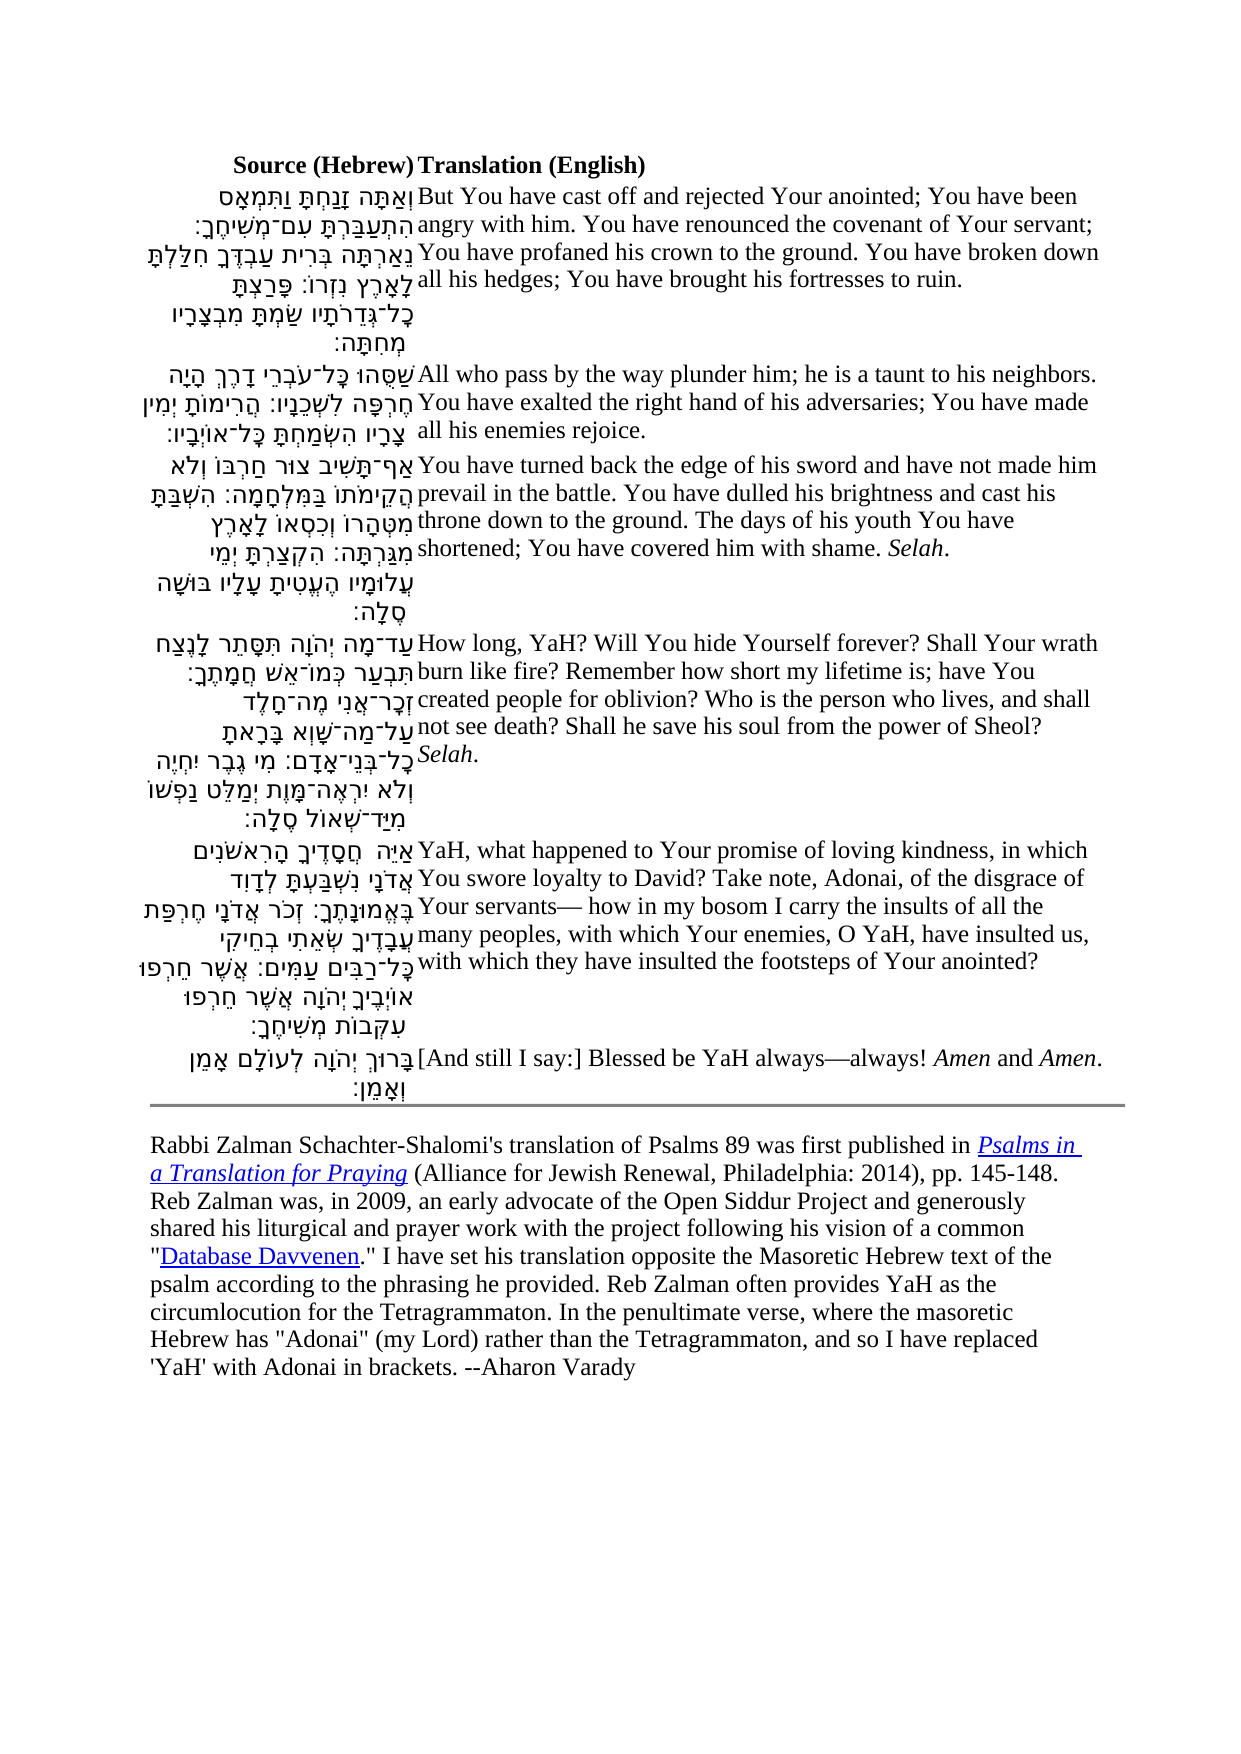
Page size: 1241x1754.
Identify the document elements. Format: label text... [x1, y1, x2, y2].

table_cell שַׁסֻּהוּ כׇּל־עֹבְרֵי דָרֶךְ הָיָה חֶרְפָּה לִשְׁכֵנָיו׃ הֲרִימוֹתָ יְמִין צָרָיו הִשְׂמַחְתָּ כׇּל־אוֹיְבָיו׃ [135, 359, 416, 449]
table_cell אַיֵּה חֲסָדֶיךָ הָרִאשֹׁנִים אֲדֹנָי נִשְׁבַּעְתָּ לְדָוִד בֶּאֱמוּנָתֶךָ׃ זְכֹר אֲדֹנָי חֶרְפַּת עֲבָדֶיךָ שְׂאֵתִי בְחֵיקִי כׇּל־רַבִּים עַמִּים׃ אֲשֶׁר חֵרְפוּ אוֹיְבֶיךָ יְהֹוָה אֲשֶׁר חֵרְפוּ עִקְּבוֹת מְשִׁיחֶךָ׃ [135, 835, 416, 1042]
table_cell וְאַתָּה זָנַחְתָּ וַתִּמְאָס הִתְעַבַּרְתָּ עִם־מְשִׁיחֶךָ׃ נֵאַרְתָּה בְּרִית עַבְדֶּךָ חִלַּלְתָּ לָאָרֶץ נִזְרוֹ׃ פָּרַצְתָּ כׇל־גְּדֵרֹתָיו שַׂמְתָּ מִבְצָרָיו מְחִתָּה׃ [135, 181, 416, 359]
table_cell אַף־תָּשִׁיב צוּר חַרְבּוֹ וְלֹא הֲקֵימֹתוֹ בַּמִּלְחָמָה׃ הִשְׁבַּתָּ מִטְּהָרוֹ וְכִסְאוֹ לָאָרֶץ מִגַּרְתָּה׃ הִקְצַרְתָּ יְמֵי עֲלוּמָיו הֶעֱטִיתָ עָלָיו בּוּשָׁה סֶלָה׃ [135, 450, 416, 628]
table_cell How long, YaH? Will You hide Yourself forever? Shall Your wrath burn like fire? Remember how short my lifetime is; have You created people for oblivion? Who is the person who lives, and shall not see death? Shall he save his soul from the power of Sheol? Selah. [416, 628, 1105, 835]
table_cell YaH, what happened to Your promise of loving kindness, in which You swore loyalty to David? Take note, Adonai, of the disgrace of Your servants— how in my bosom I carry the insults of all the many peoples, with which Your enemies, O YaH, have insulted us, with which they have insulted the footsteps of Your anointed? [416, 835, 1105, 1042]
table_header Translation (English) [416, 150, 1105, 181]
table_cell You have turned back the edge of his sword and have not made him prevail in the battle. You have dulled his brightness and cast his throne down to the ground. The days of his youth You have shortened; You have covered him with shame. Selah. [416, 450, 1105, 628]
table_cell All who pass by the way plunder him; he is a taunt to his neighbors. You have exalted the right hand of his adversaries; You have made all his enemies rejoice. [416, 359, 1105, 449]
table_cell בָּרוּךְ יְהֹוָה לְעוֹלָם אָמֵן וְאָמֵן׃ [135, 1042, 416, 1104]
text Rabbi Zalman Schachter-Shalomi's translation of Psalms 89 was first published in Psalms in a Translation for Praying (Alliance for Jewish Renewal, Philadelphia: 2014), pp. 145-148. Reb Zalman was, in 2009, an early advocate of the Open Siddur Project and generously shared his liturgical and prayer work with the project following his vision of a common "Database Davvenen." I have set his translation opposite the Masoretic Hebrew text of the psalm according to the phrasing he provided. Reb Zalman often provides YaH as the circumlocution for the Tetragrammaton. In the penultimate verse, where the masoretic Hebrew has "Adonai" (my Lord) rather than the Tetragrammaton, and so I have replaced 'YaH' with Adonai in brackets. --Aharon Varady [150, 1131, 1090, 1381]
table_cell But You have cast off and rejected Your anointed; You have been angry with him. You have renounced the covenant of Your servant; You have profaned his crown to the ground. You have broken down all his hedges; You have brought his fortresses to ruin. [416, 181, 1105, 359]
table_cell עַד־מָה יְהֹוָה תִּסָּתֵר לָנֶצַח תִּבְעַר כְּמוֹ־אֵשׁ חֲמָתֶךָ׃ זְכׇר־אֲנִי מֶה־חָלֶד עַל־מַה־שָּׁוְא בָּרָאתָ כׇל־בְּנֵי־אָדָם׃ מִי גֶבֶר יִחְיֶה וְלֹא יִרְאֶה־מָּוֶת יְמַלֵּט נַפְשׁוֹ מִיַּד־שְׁאוֹל סֶלָה׃ [135, 628, 416, 835]
table_cell [And still I say:] Blessed be YaH always—always! Amen and Amen. [416, 1042, 1105, 1103]
table_header Source (Hebrew) [135, 150, 416, 181]
